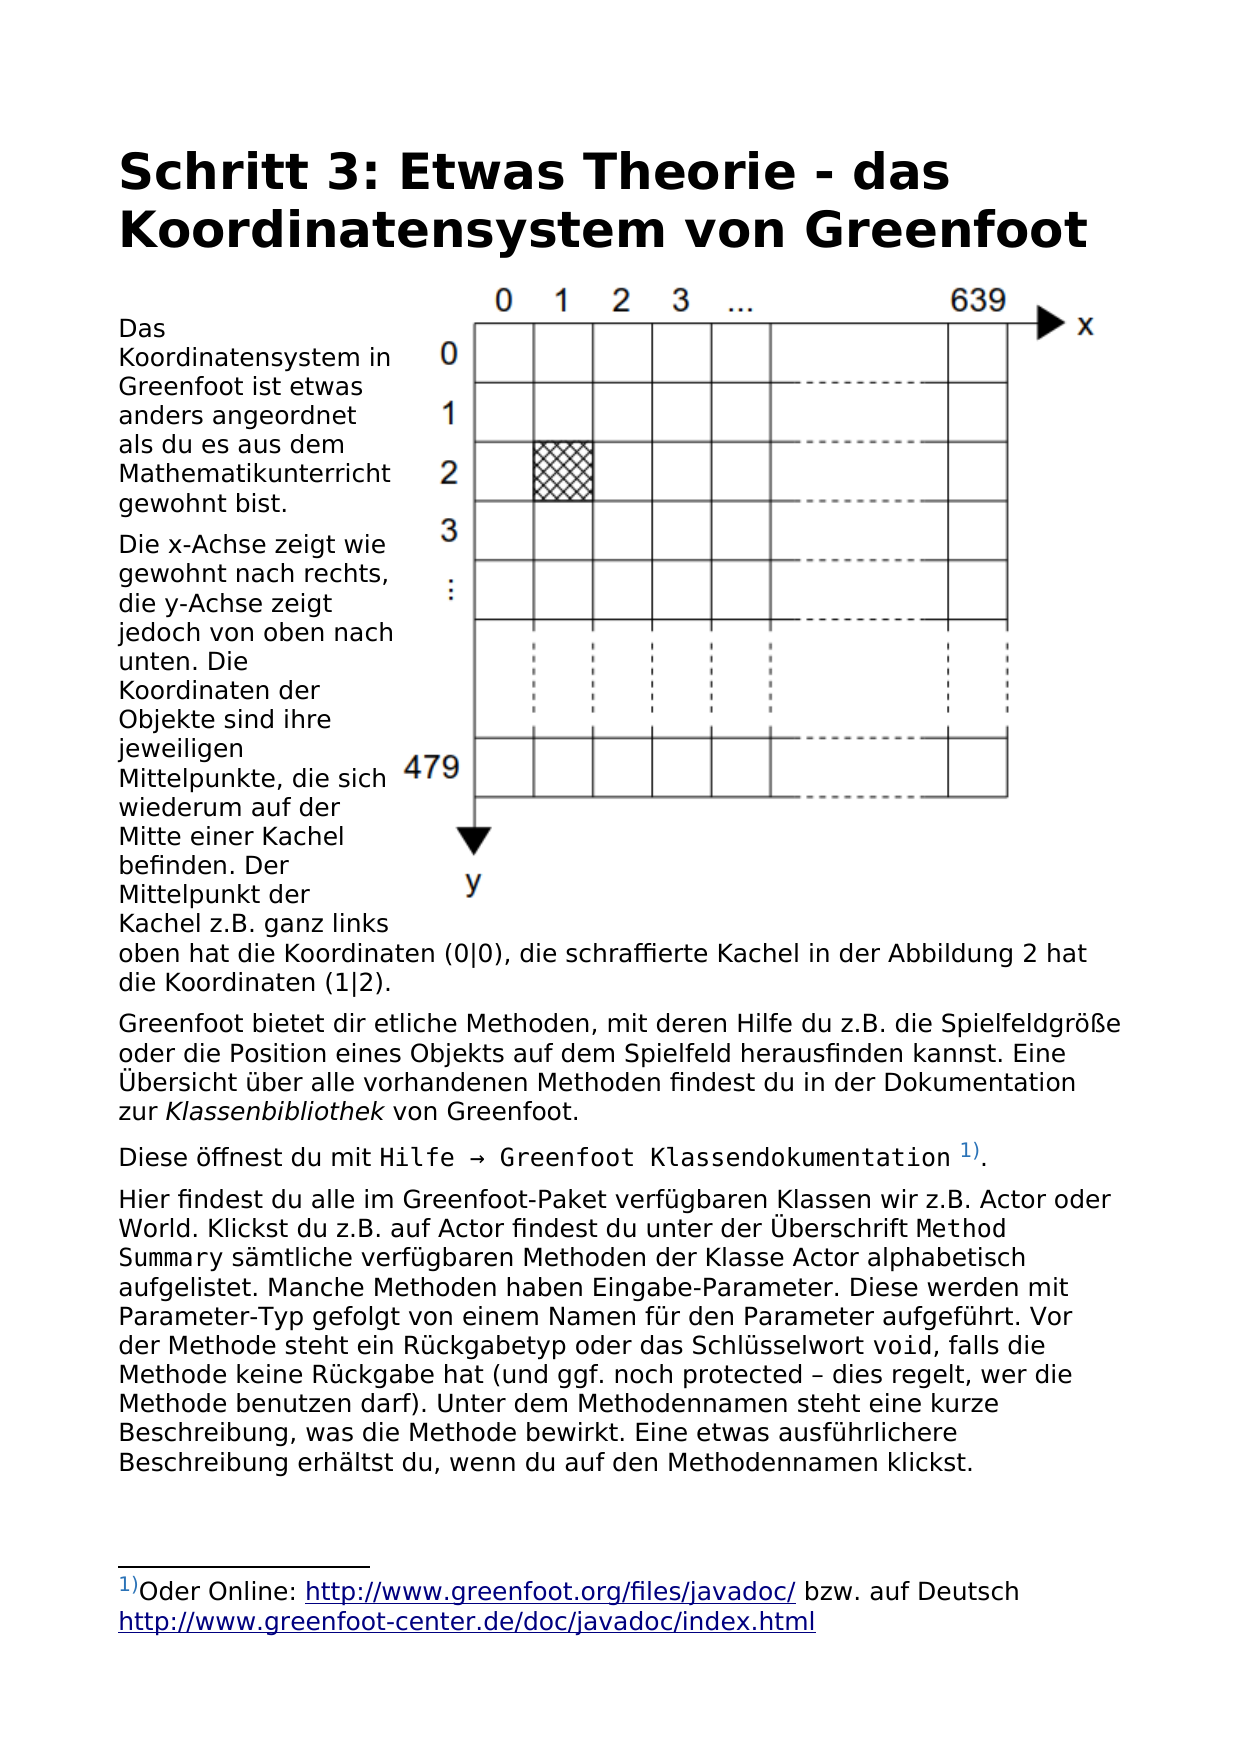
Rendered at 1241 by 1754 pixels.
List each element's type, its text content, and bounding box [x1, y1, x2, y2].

text Oder Online: http://www.greenfoot.org/files/javadoc/ bzw. auf Deutsch http://www.greenfoot-center.de/doc/javadoc/index.html [118, 1573, 1122, 1636]
text Diese öffnest du mit Hilfe → Greenfoot Klassendokumentation . [118, 1139, 1122, 1173]
picture [398, 272, 1123, 926]
text Hier findest du alle im Greenfoot-Paket verfügbaren Klassen wir z.B. Actor oder World. Klickst du z.B. auf Actor findest du unter der Überschrift Method Summary sämtliche verfügbaren Methoden der Klasse Actor alphabetisch aufgelistet. Manche Methoden haben Eingabe-Parameter. Diese werden mit Parameter-Typ gefolgt von einem Namen für den Parameter aufgeführt. Vor der Methode steht ein Rückgabetyp oder das Schlüsselwort void, falls die Methode keine Rückgabe hat (und ggf. noch protected – dies regelt, wer die Methode benutzen darf). Unter dem Methodennamen steht eine kurze Beschreibung, was die Methode bewirkt. Eine etwas aus­führlichere Beschreibung erhältst du, wenn du auf den Methodennamen klickst. [118, 1185, 1122, 1477]
text Greenfoot bietet dir etliche Methoden, mit deren Hilfe du z.B. die Spielfeldgröße oder die Position eines Objekts auf dem Spielfeld herausfinden kannst. Eine Übersicht über alle vorhandenen Me­thoden findest du in der Dokumentation zur Klassenbibliothek von Greenfoot. [118, 1009, 1122, 1126]
text Das Koordinatensystem in Greenfoot ist etwas anders angeordnet als du es aus dem Mathematik­unterricht gewohnt bist. [118, 314, 398, 518]
subtitle Schritt 3: Etwas Theorie - das Koordinatensystem von Greenfoot [118, 143, 1122, 259]
text Die x-Achse zeigt wie gewohnt nach rechts, die y-Achse zeigt jedoch von oben nach unten. Die Koordinaten der Objekte sind ihre jeweiligen Mittelpunkte, die sich wiederum auf der Mitte einer Kachel befinden. Der Mittelpunkt der Kachel z.B. ganz links oben hat die Koordinaten (0|0), die schraffierte Kachel in der Abbildung 2 hat die Koordinaten (1|2). [118, 530, 1122, 997]
